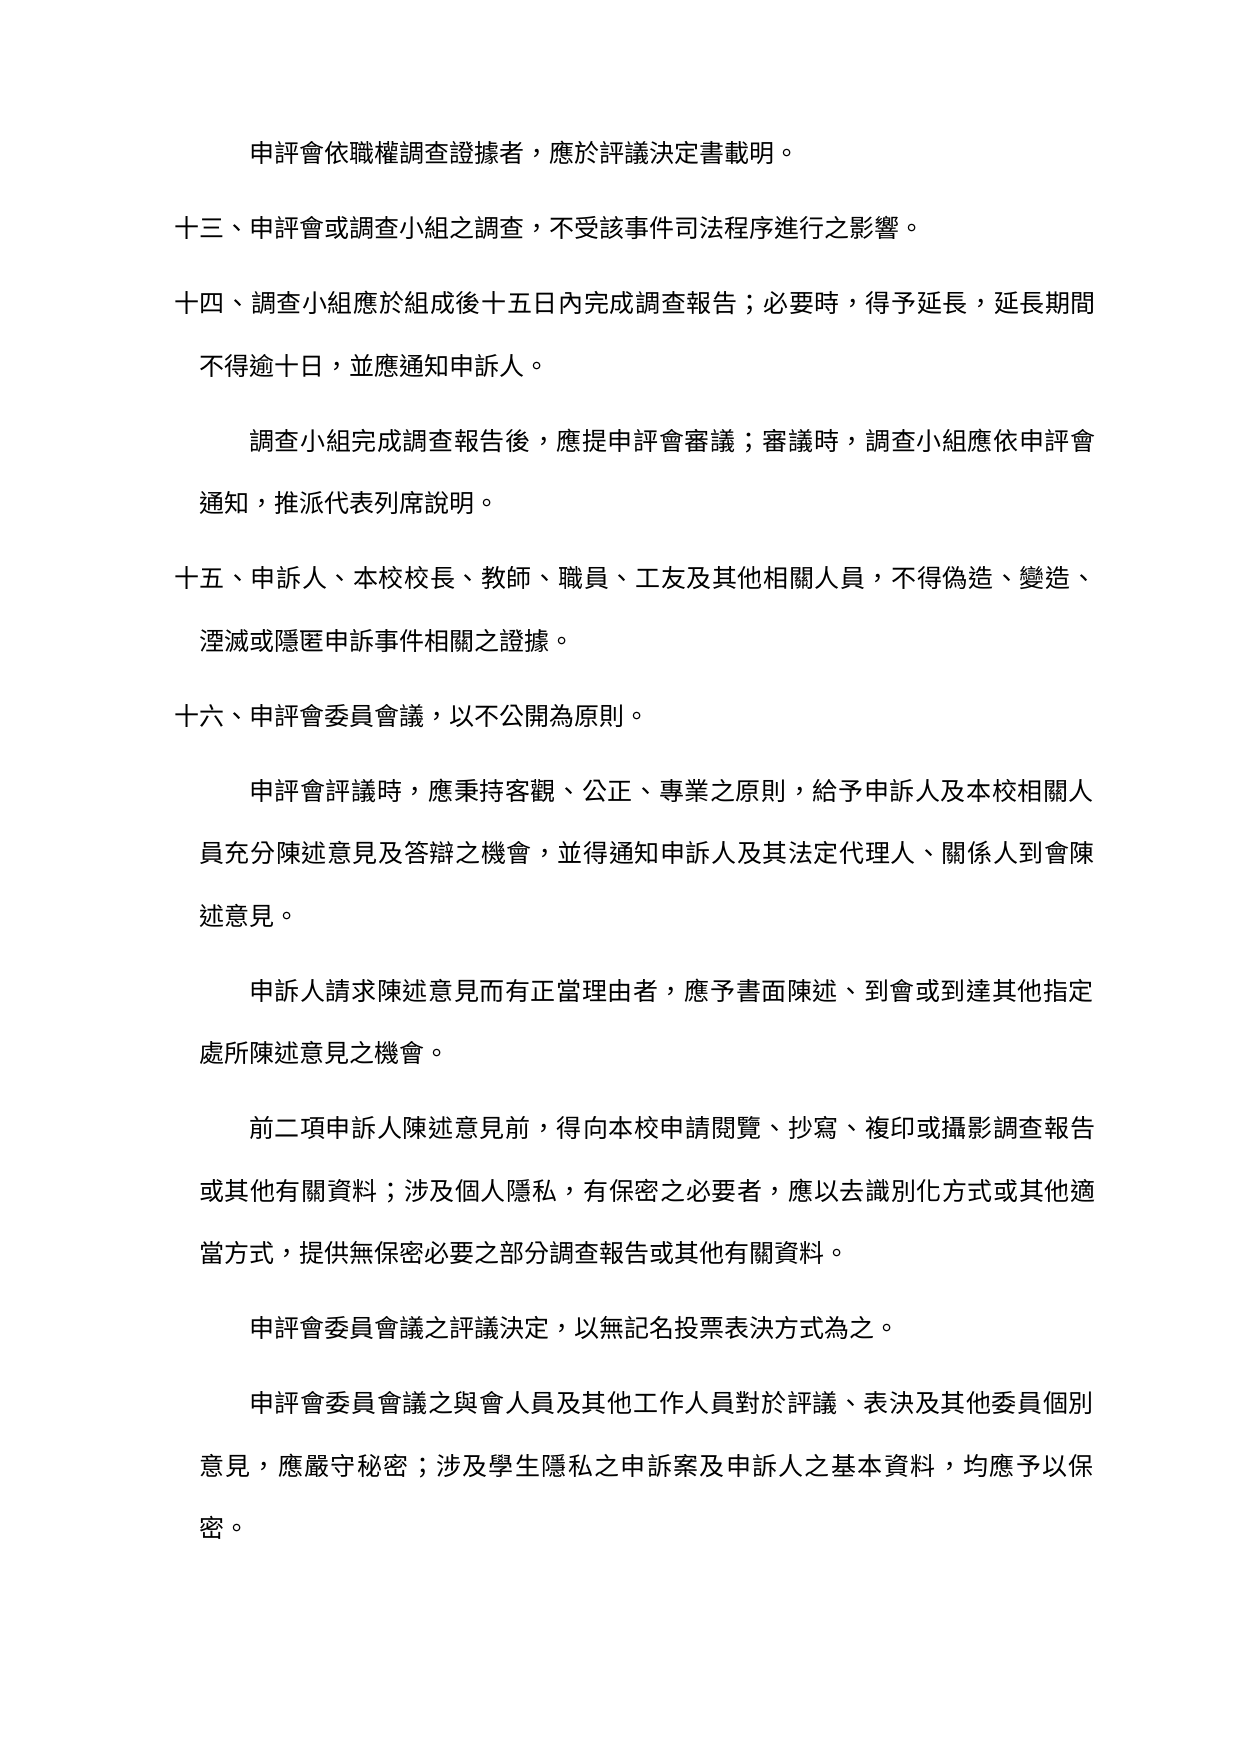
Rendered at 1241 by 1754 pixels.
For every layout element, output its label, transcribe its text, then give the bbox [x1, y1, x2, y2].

table_cell 十四、調查小組應於組成後十五日內完成調查報告；必要時，得予延長，延長期間不得逾十日，並應通知申訴人。 調查小組完成調查報告後，應提申評會審議；審議時，調查小組應依申評會通知，推派代表列席說明。 [163, 248, 1107, 522]
table_cell 十五、申訴人、本校校長、教師、職員、工友及其他相關人員，不得偽造、變造、湮滅或隱匿申訴事件相關之證據。 [163, 523, 1107, 660]
table_cell 十六、申評會委員會議，以不公開為原則。 申評會評議時，應秉持客觀、公正、專業之原則，給予申訴人及本校相關人員充分陳述意見及答辯之機會，並得通知申訴人及其法定代理人、關係人到會陳述意見。 申訴人請求陳述意見而有正當理由者，應予書面陳述、到會或到達其他指定處所陳述意見之機會。 前二項申訴人陳述意見前，得向本校申請閱覽、抄寫、複印或攝影調查報告或其他有關資料；涉及個人隱私，有保密之必要者，應以去識別化方式或其他適當方式，提供無保密必要之部分調查報告或其他有關資料。 申評會委員會議之評議決定，以無記名投票表決方式為之。 申評會委員會議之與會人員及其他工作人員對於評議、表決及其他委員個別意見，應嚴守秘密；涉及學生隱私之申訴案及申訴人之基本資料，均應予以保密。 [163, 660, 1107, 1547]
table_cell 十三、申評會或調查小組之調查，不受該事件司法程序進行之影響。 [163, 173, 1107, 247]
table_cell 申評會依職權調查證據者，應於評議決定書載明。 [163, 98, 1107, 172]
